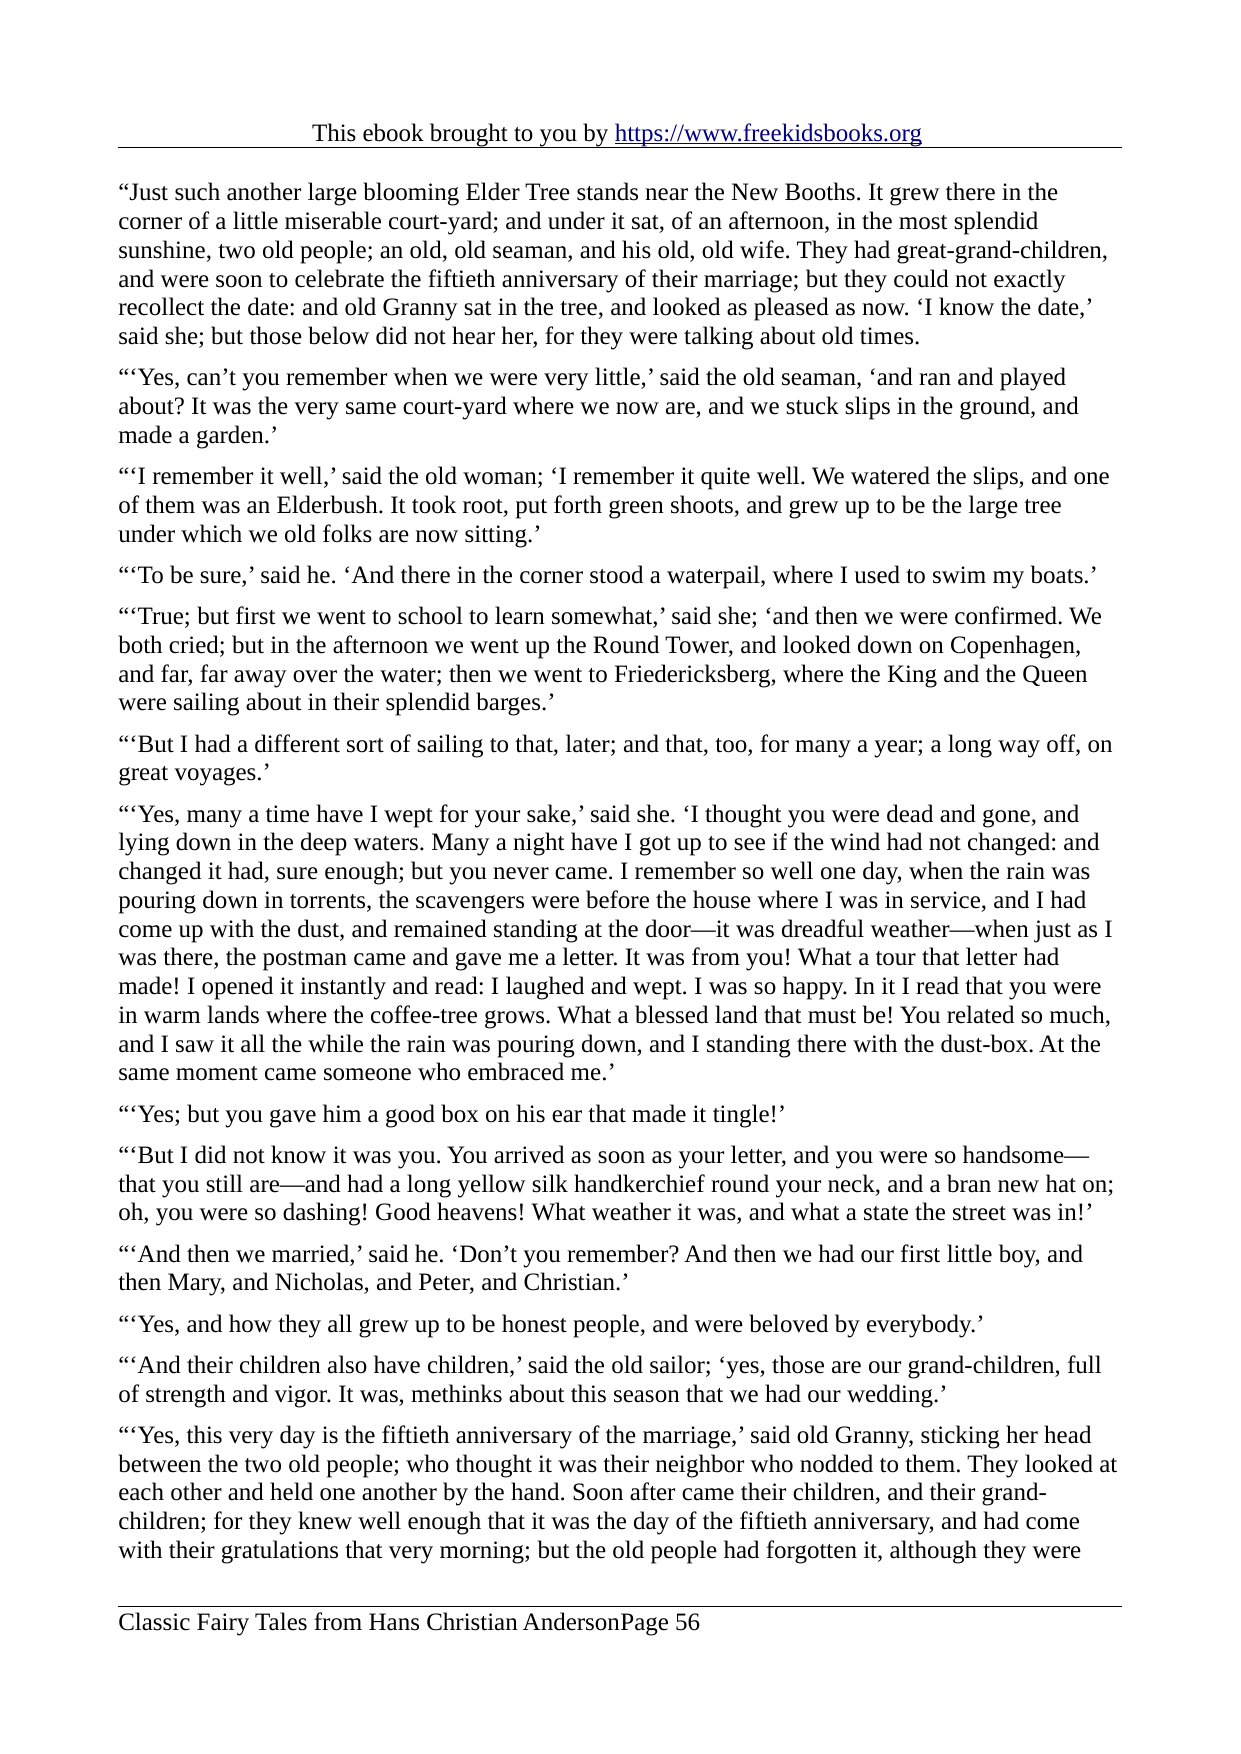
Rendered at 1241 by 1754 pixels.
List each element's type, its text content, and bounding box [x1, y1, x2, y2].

text “‘Yes, can’t you remember when we were very little,’ said the old seaman, ‘and ran and played about? It was the very same court-yard where we now are, and we stuck slips in the ground, and made a garden.’ [118, 362, 1122, 449]
text “Just such another large blooming Elder Tree stands near the New Booths. It grew there in the corner of a little miserable court-yard; and under it sat, of an afternoon, in the most splendid sunshine, two old people; an old, old seaman, and his old, old wife. They had great-grand-children, and were soon to celebrate the fiftieth anniversary of their marriage; but they could not exactly recollect the date: and old Granny sat in the tree, and looked as pleased as now. ‘I know the date,’ said she; but those below did not hear her, for they were talking about old times. [118, 177, 1122, 350]
text “‘Yes, this very day is the fiftieth anniversary of the marriage,’ said old Granny, sticking her head between the two old people; who thought it was their neighbor who nodded to them. They looked at each other and held one another by the hand. Soon after came their children, and their grand-children; for they knew well enough that it was the day of the fiftieth anniversary, and had come with their gratulations that very morning; but the old people had forgotten it, although they were [118, 1420, 1122, 1564]
text “‘True; but first we went to school to learn somewhat,’ said she; ‘and then we were confirmed. We both cried; but in the afternoon we went up the Round Tower, and looked down on Copenhagen, and far, far away over the water; then we went to Friedericksberg, where the King and the Queen were sailing about in their splendid barges.’ [118, 601, 1122, 716]
text “‘To be sure,’ said he. ‘And there in the corner stood a waterpail, where I used to swim my boats.’ [118, 560, 1122, 589]
text “‘And then we married,’ said he. ‘Don’t you remember? And then we had our first little boy, and then Mary, and Nicholas, and Peter, and Christian.’ [118, 1239, 1122, 1296]
text “‘Yes; but you gave him a good box on his ear that made it tingle!’ [118, 1099, 1122, 1127]
text “‘But I had a different sort of sailing to that, later; and that, too, for many a year; a long way off, on great voyages.’ [118, 729, 1122, 786]
text “‘But I did not know it was you. You arrived as soon as your letter, and you were so handsome—that you still are—and had a long yellow silk handkerchief round your neck, and a bran new hat on; oh, you were so dashing! Good heavens! What weather it was, and what a state the street was in!’ [118, 1140, 1122, 1226]
text “‘I remember it well,’ said the old woman; ‘I remember it quite well. We watered the slips, and one of them was an Elderbush. It took root, put forth green shoots, and grew up to be the large tree under which we old folks are now sitting.’ [118, 461, 1122, 547]
text “‘Yes, many a time have I wept for your sake,’ said she. ‘I thought you were dead and gone, and lying down in the deep waters. Many a night have I got up to see if the wind had not changed: and changed it had, sure enough; but you never came. I remember so well one day, when the rain was pouring down in torrents, the scavengers were before the house where I was in service, and I had come up with the dust, and remained standing at the door—it was dreadful weather—when just as I was there, the postman came and gave me a letter. It was from you! What a tour that letter had made! I opened it instantly and read: I laughed and wept. I was so happy. In it I read that you were in warm lands where the coffee-tree grows. What a blessed land that must be! You related so much, and I saw it all the while the rain was pouring down, and I standing there with the dust-box. At the same moment came someone who embraced me.’ [118, 799, 1122, 1086]
text “‘Yes, and how they all grew up to be honest people, and were beloved by everybody.’ [118, 1309, 1122, 1337]
text “‘And their children also have children,’ said the old sailor; ‘yes, those are our grand-children, full of strength and vigor. It was, methinks about this season that we had our wedding.’ [118, 1350, 1122, 1407]
